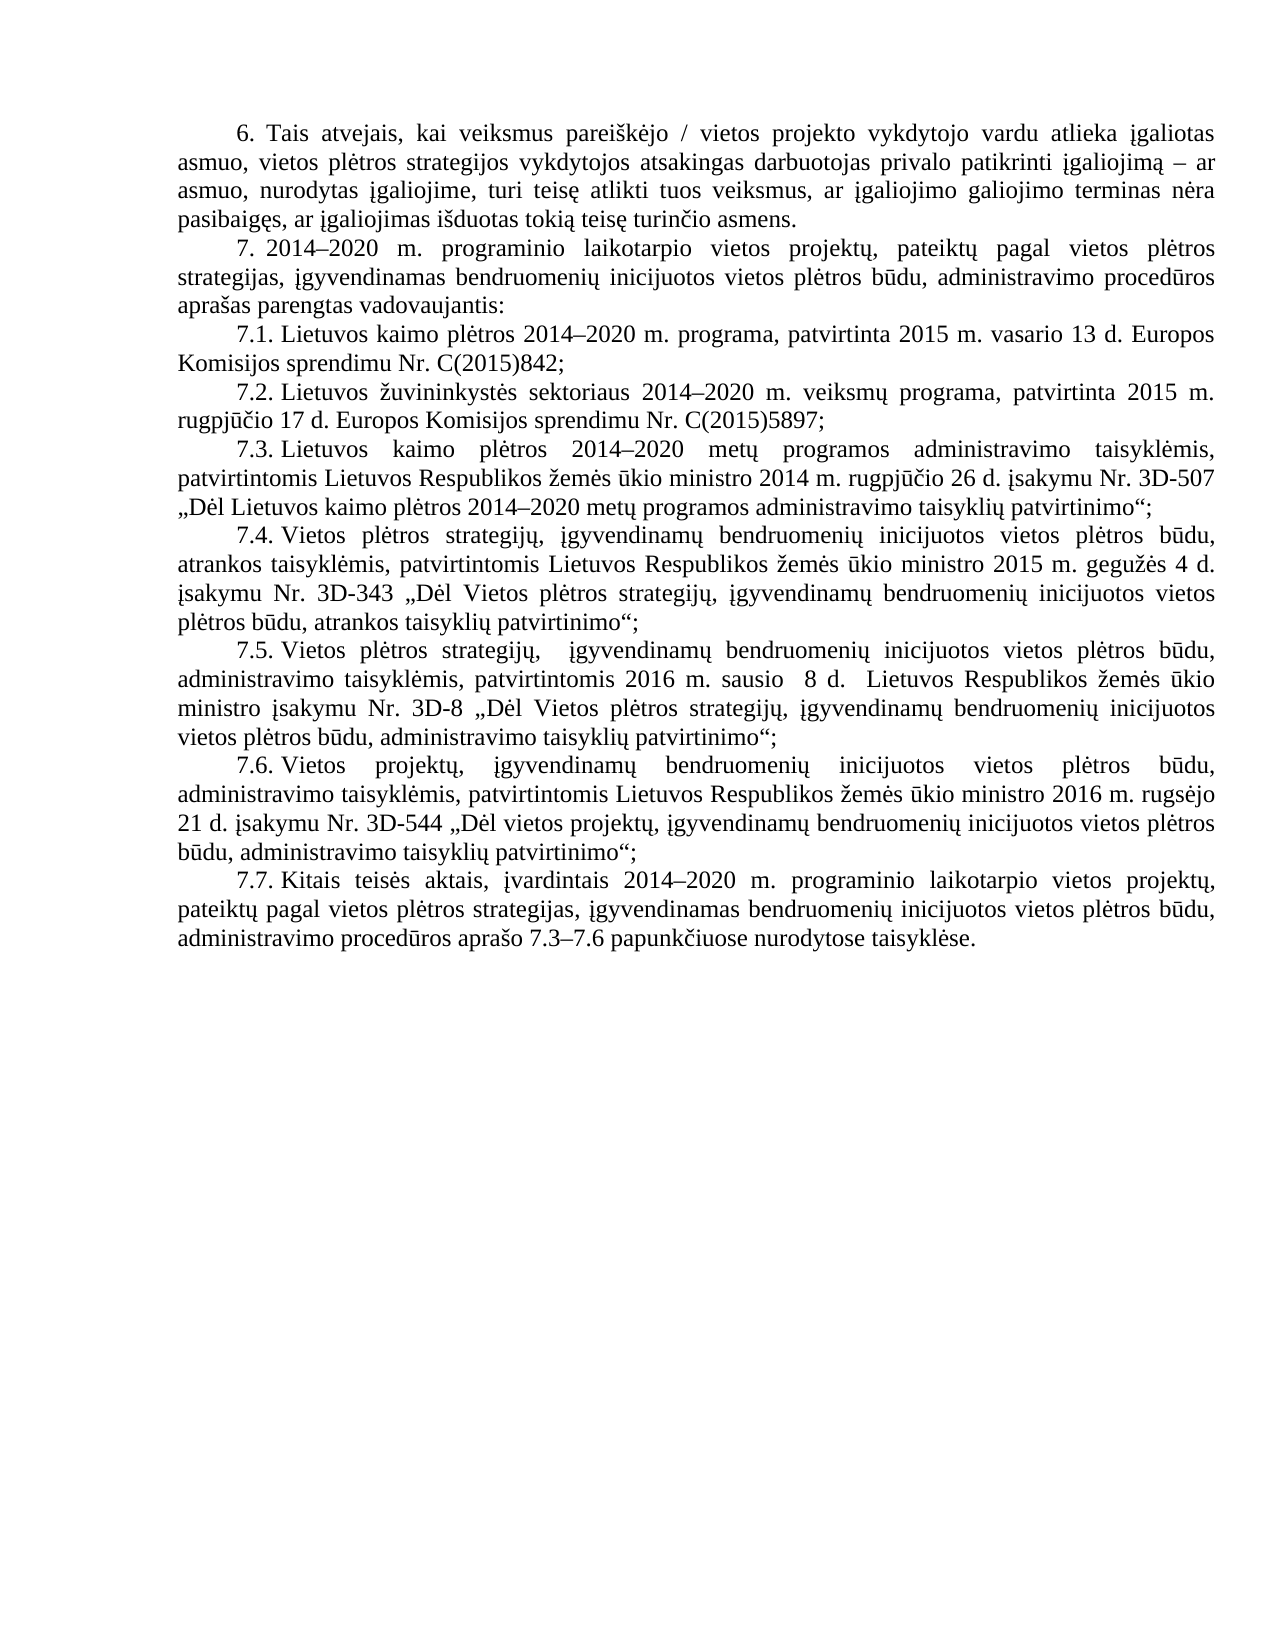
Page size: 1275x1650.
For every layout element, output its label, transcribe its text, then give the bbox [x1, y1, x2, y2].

text 7.4. Vietos plėtros strategijų, įgyvendinamų bendruomenių inicijuotos vietos plėtros būdu, atrankos taisyklėmis, patvirtintomis Lietuvos Respublikos žemės ūkio ministro 2015 m. gegužės 4 d. įsakymu Nr. 3D-343 „Dėl Vietos plėtros strategijų, įgyvendinamų bendruomenių inicijuotos vietos plėtros būdu, atrankos taisyklių patvirtinimo“; [177, 521, 1216, 636]
text 7. 2014–2020 m. programinio laikotarpio vietos projektų, pateiktų pagal vietos plėtros strategijas, įgyvendinamas bendruomenių inicijuotos vietos plėtros būdu, administravimo procedūros aprašas parengtas vadovaujantis: [177, 233, 1216, 319]
text 6. Tais atvejais, kai veiksmus pareiškėjo / vietos projekto vykdytojo vardu atlieka įgaliotas asmuo, vietos plėtros strategijos vykdytojos atsakingas darbuotojas privalo patikrinti įgaliojimą – ar asmuo, nurodytas įgaliojime, turi teisę atlikti tuos veiksmus, ar įgaliojimo galiojimo terminas nėra pasibaigęs, ar įgaliojimas išduotas tokią teisę turinčio asmens. [177, 118, 1216, 233]
text 7.5. Vietos plėtros strategijų, įgyvendinamų bendruomenių inicijuotos vietos plėtros būdu, administravimo taisyklėmis, patvirtintomis 2016 m. sausio 8 d. Lietuvos Respublikos žemės ūkio ministro įsakymu Nr. 3D-8 „Dėl Vietos plėtros strategijų, įgyvendinamų bendruomenių inicijuotos vietos plėtros būdu, administravimo taisyklių patvirtinimo“; [177, 636, 1216, 751]
text 7.2. Lietuvos žuvininkystės sektoriaus 2014–2020 m. veiksmų programa, patvirtinta 2015 m. rugpjūčio 17 d. Europos Komisijos sprendimu Nr. C(2015)5897; [177, 377, 1216, 434]
text 7.1. Lietuvos kaimo plėtros 2014–2020 m. programa, patvirtinta 2015 m. vasario 13 d. Europos Komisijos sprendimu Nr. C(2015)842; [177, 319, 1216, 377]
text 7.7. Kitais teisės aktais, įvardintais 2014–2020 m. programinio laikotarpio vietos projektų, pateiktų pagal vietos plėtros strategijas, įgyvendinamas bendruomenių inicijuotos vietos plėtros būdu, administravimo procedūros aprašo 7.3–7.6 papunkčiuose nurodytose taisyklėse. [177, 866, 1216, 952]
text 7.3. Lietuvos kaimo plėtros 2014–2020 metų programos administravimo taisyklėmis, patvirtintomis Lietuvos Respublikos žemės ūkio ministro 2014 m. rugpjūčio 26 d. įsakymu Nr. 3D-507 „Dėl Lietuvos kaimo plėtros 2014–2020 metų programos administravimo taisyklių patvirtinimo“; [177, 434, 1216, 521]
text 7.6. Vietos projektų, įgyvendinamų bendruomenių inicijuotos vietos plėtros būdu, administravimo taisyklėmis, patvirtintomis Lietuvos Respublikos žemės ūkio ministro 2016 m. rugsėjo 21 d. įsakymu Nr. 3D-544 „Dėl vietos projektų, įgyvendinamų bendruomenių inicijuotos vietos plėtros būdu, administravimo taisyklių patvirtinimo“; [177, 751, 1216, 866]
